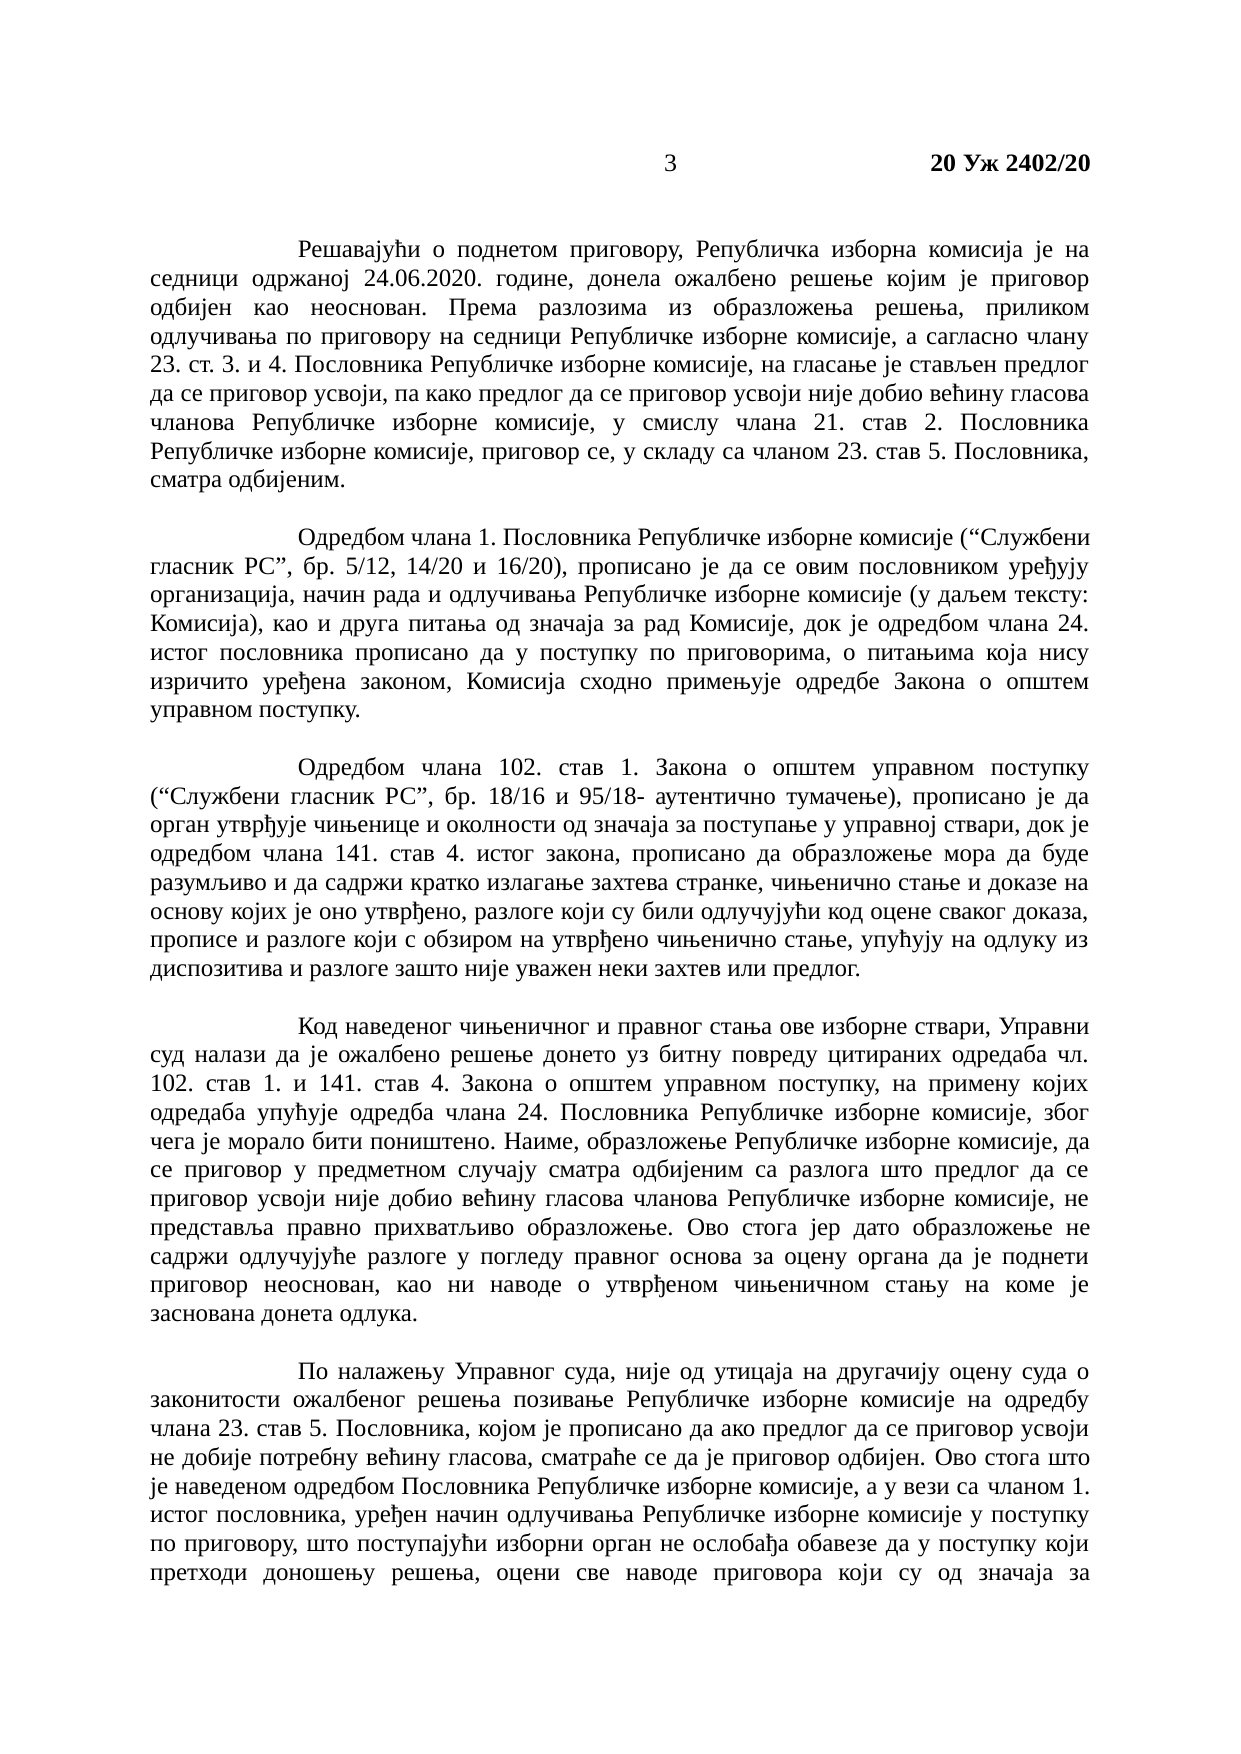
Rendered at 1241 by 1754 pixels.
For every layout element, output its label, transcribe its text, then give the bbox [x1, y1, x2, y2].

text Код наведеног чињеничног и правног стања ове изборне ствари, Управни суд налази да је ожалбено решење донето уз битну повреду цитираних одредаба чл. 102. став 1. и 141. став 4. Закона о општем управном поступку, на примену којих одредаба упућује одредба члана 24. Пословника Републичке изборне комисије, због чега је морало бити поништено. Наиме, образложење Републичке изборне комисије, да се приговор у предметном случају сматра одбијеним са разлога што предлог да се приговор усвоји није добио већину гласова чланова Републичке изборне комисије, не представља правно прихватљиво образложење. Ово стога јер дато образложење не садржи одлучујуће разлоге у погледу правног основа за оцену органа да је поднети приговор неоснован, као ни наводе о утврђеном чињеничном стању на коме је заснована донета одлука. [150, 1011, 1090, 1327]
text По налажењу Управног суда, није од утицаја на другачију оцену суда о законитости ожалбеног решења позивање Републичке изборне комисије на одредбу члана 23. став 5. Пословника, којом је прописано да ако предлог да се приговор усвоји не добије потребну већину гласова, сматраће се да је приговор одбијен. Ово стога што је наведеном одредбом Пословника Републичке изборне комисије, а у вези са чланом 1. истог пословника, уређен начин одлучивања Републичке изборне комисије у поступку по приговору, што поступајући изборни орган не ослобађа обавезе да у поступку који претходи доношењу решења, оцени све наводе приговора који су од значаја за [150, 1356, 1090, 1586]
text Одредбом члана 102. став 1. Закона о општем управном поступку (“Службени гласник РС”, бр. 18/16 и 95/18- аутентично тумачење), прописано је да орган утврђује чињенице и околности од значаја за поступање у управној ствари, док је одредбом члана 141. став 4. истог закона, прописано да образложење мора да буде разумљиво и да садржи кратко излагање захтева странке, чињенично стање и доказе на основу којих је оно утврђено, разлоге који су били одлучујући код оцене сваког доказа, прописе и разлоге који с обзиром на утврђено чињенично стање, упућују на одлуку из диспозитива и разлоге зашто није уважен неки захтев или предлог. [150, 752, 1090, 982]
text Решавајући о поднетом приговору, Републичка изборна комисија је на седници одржаној 24.06.2020. године, донела ожалбено решење којим је приговор одбијен као неоснован. Према разлозима из образложења решења, приликом одлучивања по приговору на седници Републичке изборне комисије, а сагласно члану 23. ст. 3. и 4. Пословника Републичке изборне комисије, на гласање је стављен предлог да се приговор усвоји, па како предлог да се приговор усвоји није добио већину гласова чланова Републичке изборне комисије, у смислу члана 21. став 2. Пословника Републичке изборне комисије, приговор се, у складу са чланом 23. став 5. Пословника, сматра одбијеним. [150, 234, 1090, 493]
text Одредбом члана 1. Пословника Републичке изборне комисије (“Службени гласник РС”, бр. 5/12, 14/20 и 16/20), прописано је да се овим пословником уређују организација, начин рада и одлучивања Републичке изборне комисије (у даљем тексту: Комисија), као и друга питања од значаја за рад Комисије, док је одредбом члана 24. истог пословника прописано да у поступку по приговорима, о питањима која нису изричито уређена законом, Комисија сходно примењује одредбе Закона о општем управном поступку. [150, 522, 1090, 723]
